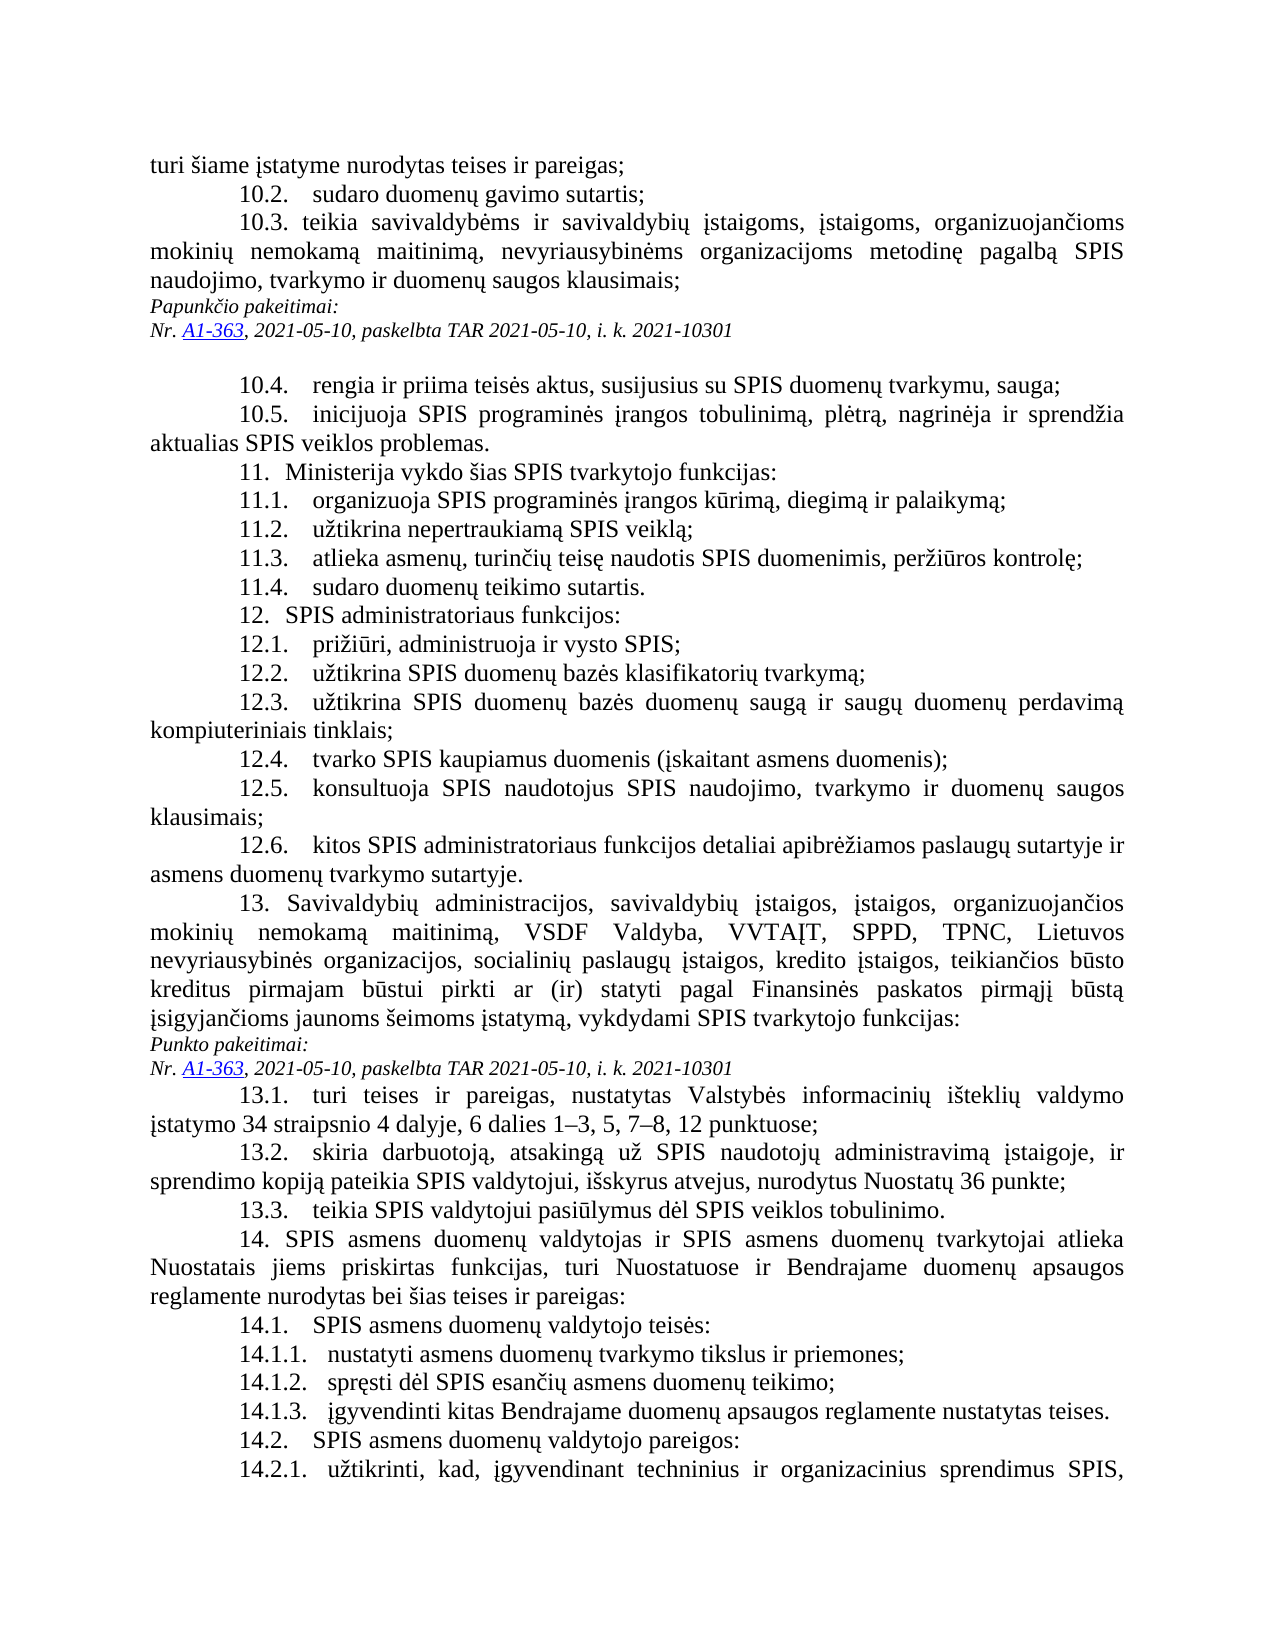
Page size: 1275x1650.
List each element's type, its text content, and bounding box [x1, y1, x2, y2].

text 14.2.1. užtikrinti, kad, įgyvendinant techninius ir organizacinius sprendimus SPIS, [150, 1454, 1125, 1482]
text 11.3. atlieka asmenų, turinčių teisę naudotis SPIS duomenimis, peržiūros kontrolę; [150, 543, 1125, 572]
text 11.1. organizuoja SPIS programinės įrangos kūrimą, diegimą ir palaikymą; [150, 486, 1125, 514]
text 12.1. prižiūri, administruoja ir vysto SPIS; [150, 629, 1125, 658]
text 12. SPIS administratoriaus funkcijos: [150, 601, 1125, 629]
text Papunkčio pakeitimai: [150, 294, 1125, 318]
text Nr. A1-363, 2021-05-10, paskelbta TAR 2021-05-10, i. k. 2021-10301 [150, 1056, 1125, 1080]
text 10.5. inicijuoja SPIS programinės įrangos tobulinimą, plėtrą, nagrinėja ir sprendžia aktualias SPIS veiklos problemas. [150, 399, 1125, 457]
text 12.4. tvarko SPIS kaupiamus duomenis (įskaitant asmens duomenis); [150, 744, 1125, 773]
text 12.3. užtikrina SPIS duomenų bazės duomenų saugą ir saugų duomenų perdavimą kompiuteriniais tinklais; [150, 687, 1125, 744]
text Nr. A1-363, 2021-05-10, paskelbta TAR 2021-05-10, i. k. 2021-10301 [150, 318, 1125, 342]
text 10.2. sudaro duomenų gavimo sutartis; [150, 179, 1125, 207]
text 14.1.1. nustatyti asmens duomenų tvarkymo tikslus ir priemones; [150, 1339, 1125, 1367]
text 13.1. turi teises ir pareigas, nustatytas Valstybės informacinių išteklių valdymo įstatymo 34 straipsnio 4 dalyje, 6 dalies 1–3, 5, 7–8, 12 punktuose; [150, 1080, 1125, 1137]
text turi šiame įstatyme nurodytas teises ir pareigas; [150, 150, 1125, 179]
text 14.1.2. spręsti dėl SPIS esančių asmens duomenų teikimo; [150, 1367, 1125, 1396]
text 12.2. užtikrina SPIS duomenų bazės klasifikatorių tvarkymą; [150, 658, 1125, 687]
text 13.2. skiria darbuotoją, atsakingą už SPIS naudotojų administravimą įstaigoje, ir sprendimo kopiją pateikia SPIS valdytojui, išskyrus atvejus, nurodytus Nuostatų 36 punkte; [150, 1137, 1125, 1195]
text 12.5. konsultuoja SPIS naudotojus SPIS naudojimo, tvarkymo ir duomenų saugos klausimais; [150, 773, 1125, 831]
text 13. Savivaldybių administracijos, savivaldybių įstaigos, įstaigos, organizuojančios mokinių nemokamą maitinimą, VSDF Valdyba, VVTAĮT, SPPD, TPNC, Lietuvos nevyriausybinės organizacijos, socialinių paslaugų įstaigos, kredito įstaigos, teikiančios būsto kreditus pirmajam būstui pirkti ar (ir) statyti pagal Finansinės paskatos pirmąjį būstą įsigyjančioms jaunoms šeimoms įstatymą, vykdydami SPIS tvarkytojo funkcijas: [150, 888, 1125, 1032]
text 10.3. teikia savivaldybėms ir savivaldybių įstaigoms, įstaigoms, organizuojančioms mokinių nemokamą maitinimą, nevyriausybinėms organizacijoms metodinę pagalbą SPIS naudojimo, tvarkymo ir duomenų saugos klausimais; [150, 207, 1125, 294]
text 14.2. SPIS asmens duomenų valdytojo pareigos: [150, 1425, 1125, 1454]
text 14.1.3. įgyvendinti kitas Bendrajame duomenų apsaugos reglamente nustatytas teises. [150, 1396, 1125, 1425]
text 12.6. kitos SPIS administratoriaus funkcijos detaliai apibrėžiamos paslaugų sutartyje ir asmens duomenų tvarkymo sutartyje. [150, 831, 1125, 888]
text 14.1. SPIS asmens duomenų valdytojo teisės: [150, 1310, 1125, 1339]
text 14. SPIS asmens duomenų valdytojas ir SPIS asmens duomenų tvarkytojai atlieka Nuostatais jiems priskirtas funkcijas, turi Nuostatuose ir Bendrajame duomenų apsaugos reglamente nurodytas bei šias teises ir pareigas: [150, 1224, 1125, 1310]
text 10.4. rengia ir priima teisės aktus, susijusius su SPIS duomenų tvarkymu, sauga; [150, 371, 1125, 399]
text 11.4. sudaro duomenų teikimo sutartis. [150, 572, 1125, 601]
text 11.2. užtikrina nepertraukiamą SPIS veiklą; [150, 514, 1125, 543]
text 13.3. teikia SPIS valdytojui pasiūlymus dėl SPIS veiklos tobulinimo. [150, 1195, 1125, 1224]
text Punkto pakeitimai: [150, 1032, 1125, 1056]
text 11. Ministerija vykdo šias SPIS tvarkytojo funkcijas: [150, 457, 1125, 486]
